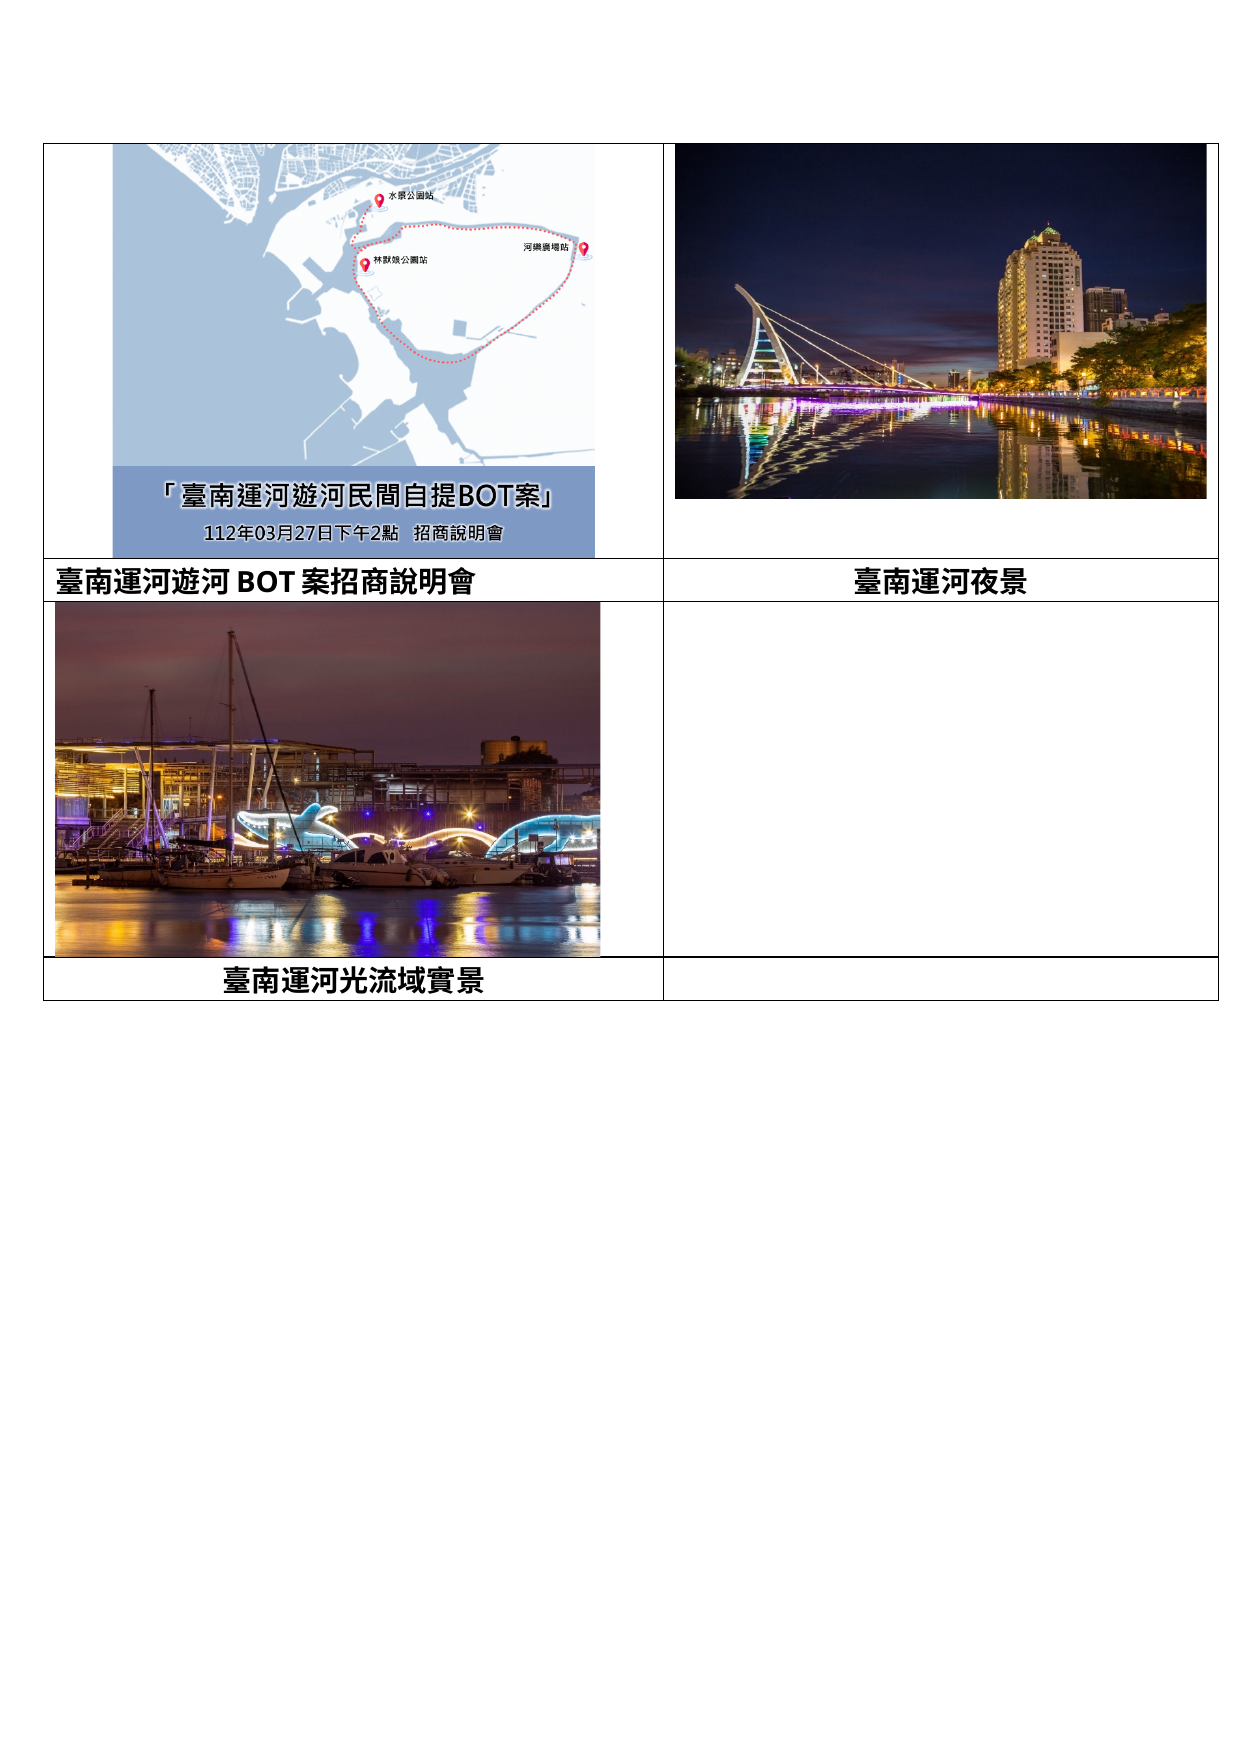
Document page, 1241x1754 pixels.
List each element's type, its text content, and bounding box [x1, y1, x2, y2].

table_header [595, 144, 663, 558]
picture [675, 144, 1207, 499]
table_cell [44, 602, 55, 956]
picture [55, 602, 601, 957]
table_header [664, 144, 1218, 558]
table_cell [601, 602, 663, 956]
table_cell 臺南運河夜景 [664, 559, 1218, 601]
table_header [44, 144, 112, 558]
table_cell 臺南運河遊河BOT案招商說明會 [44, 559, 663, 601]
table_cell [664, 602, 1218, 956]
picture [112, 144, 595, 558]
table_cell [664, 958, 1218, 1000]
table_cell 臺南運河光流域實景 [44, 958, 663, 1000]
